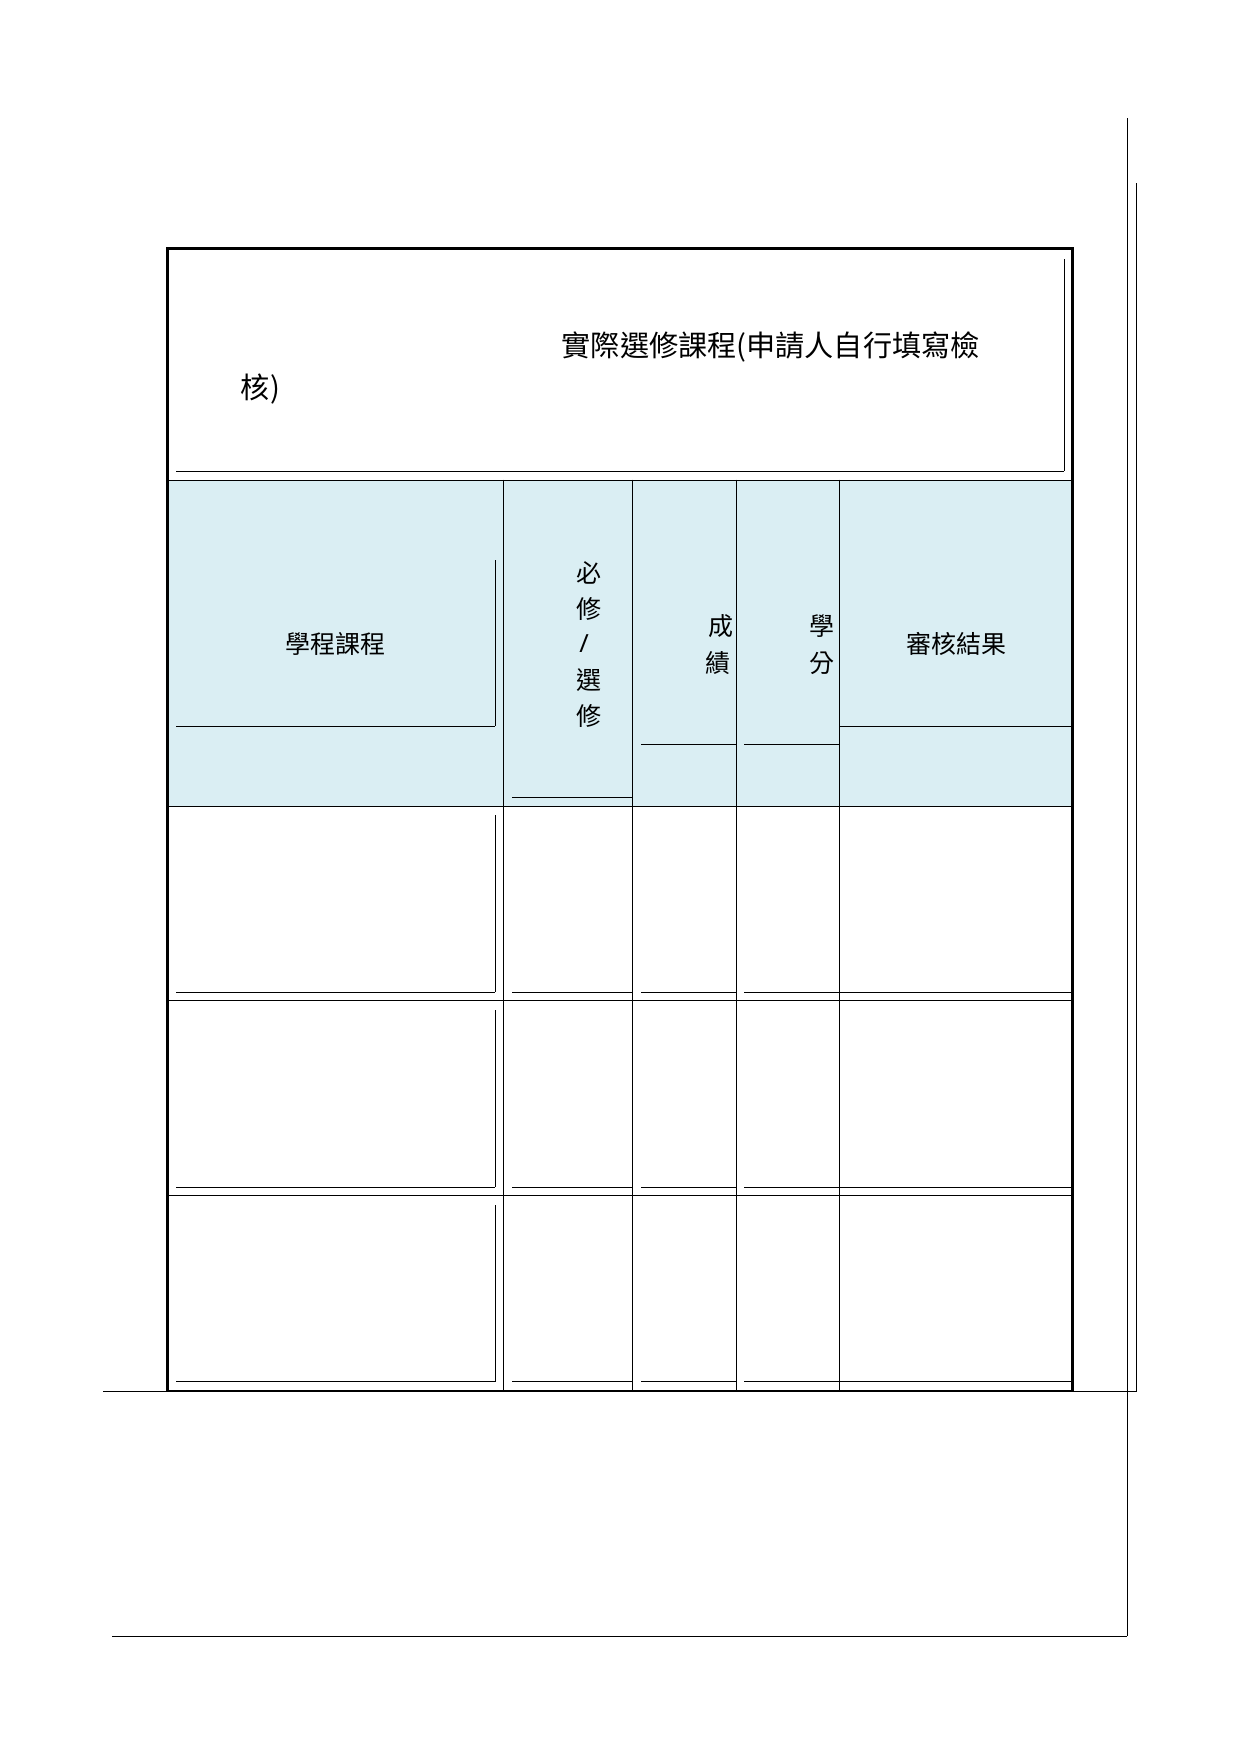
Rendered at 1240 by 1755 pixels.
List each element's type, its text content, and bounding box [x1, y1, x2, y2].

table_cell 必修/選修 [504, 481, 632, 806]
table_cell [737, 807, 839, 1000]
table_cell [840, 1001, 1071, 1187]
table_cell 實際選修課程(申請人自行填寫檢核) [169, 250, 1071, 479]
table_cell [633, 807, 736, 1000]
table_cell 成績 [633, 481, 736, 806]
table_cell [840, 1382, 1071, 1390]
table_cell [840, 727, 1071, 806]
table_cell 審核結果 [840, 481, 1071, 726]
table_cell 學程課程 [169, 481, 503, 806]
table_cell [504, 807, 632, 1000]
table_cell [169, 1196, 503, 1390]
table_cell [737, 1196, 839, 1390]
table_cell [504, 1196, 632, 1390]
table_cell 學分 [737, 481, 839, 806]
table_cell [504, 1001, 632, 1195]
table_cell [169, 807, 503, 1000]
table_cell [840, 1196, 1071, 1381]
table_cell [633, 1001, 736, 1195]
table_cell [840, 807, 1071, 992]
table_cell [633, 1196, 736, 1390]
table_cell [737, 1001, 839, 1195]
table_cell [169, 1001, 503, 1195]
table_cell [840, 993, 1071, 1000]
table_cell [840, 1188, 1071, 1195]
